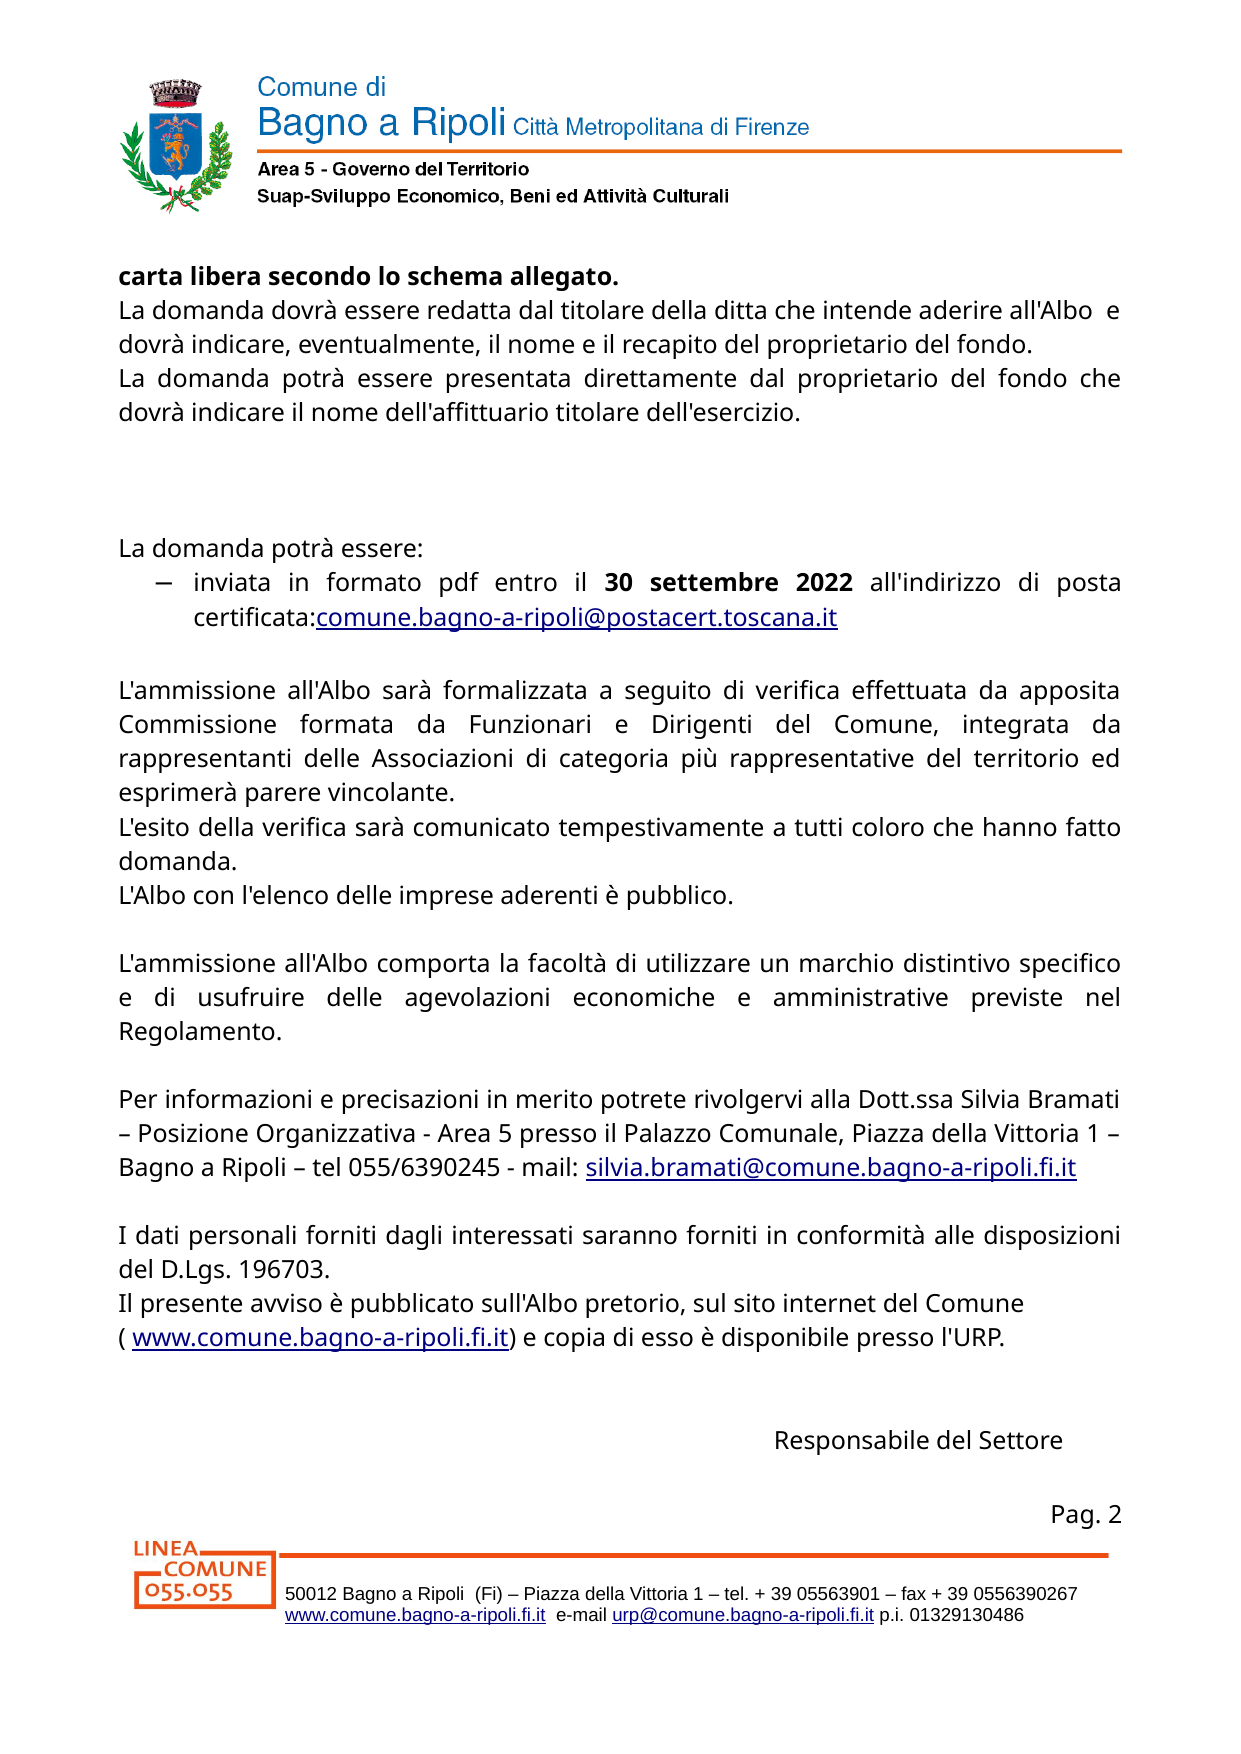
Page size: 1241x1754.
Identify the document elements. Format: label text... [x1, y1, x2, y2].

picture [132, 1538, 1110, 1612]
text La domanda dovrà essere redatta dal titolare della ditta che intende aderire all'Albo e dovrà indicare, eventualmente, il nome e il recapito del proprietario del fondo. [118, 293, 1122, 361]
text Per informazioni e precisazioni in merito potrete rivolgervi alla Dott.ssa Silvia Bramati – Posizione Organizzativa - Area 5 presso il Palazzo Comunale, Piazza della Vittoria 1 – Bagno a Ripoli – tel 055/6390245 - mail: silvia.bramati@comune.bagno-a-ripoli.fi.it [118, 1082, 1122, 1184]
picture [118, 69, 1123, 216]
text L'Albo con l'elenco delle imprese aderenti è pubblico. [118, 877, 1122, 911]
text L'ammissione all'Albo sarà formalizzata a seguito di verifica effettuata da apposita Commissione formata da Funzionari e Dirigenti del Comune, integrata da rappresentanti delle Associazioni di categoria più rappresentative del territorio ed esprimerà parere vincolante. [118, 673, 1122, 809]
text Il presente avviso è pubblicato sull'Albo pretorio, sul sito internet del Comune [118, 1286, 1122, 1320]
text La domanda potrà essere: [118, 531, 1122, 565]
text Responsabile del Settore [118, 1422, 1122, 1456]
text L'esito della verifica sarà comunicato tempestivamente a tutti coloro che hanno fatto domanda. [118, 809, 1122, 877]
text I dati personali forniti dagli interessati saranno forniti in conformità alle disposizioni del D.Lgs. 196703. [118, 1218, 1122, 1286]
list inviata in formato pdf entro il 30 settembre 2022 all'indirizzo di posta certificata:comune.bagno-a-ripoli@postacert.toscana.it [156, 565, 1122, 633]
text ( www.comune.bagno-a-ripoli.fi.it) e copia di esso è disponibile presso l'URP. [118, 1320, 1122, 1354]
text carta libera secondo lo schema allegato. [118, 258, 1122, 293]
text L'ammissione all'Albo comporta la facoltà di utilizzare un marchio distintivo specifico e di usufruire delle agevolazioni economiche e amministrative previste nel Regolamento. [118, 945, 1122, 1048]
text La domanda potrà essere presentata direttamente dal proprietario del fondo che dovrà indicare il nome dell'affittuario titolare dell'esercizio. [118, 361, 1122, 429]
